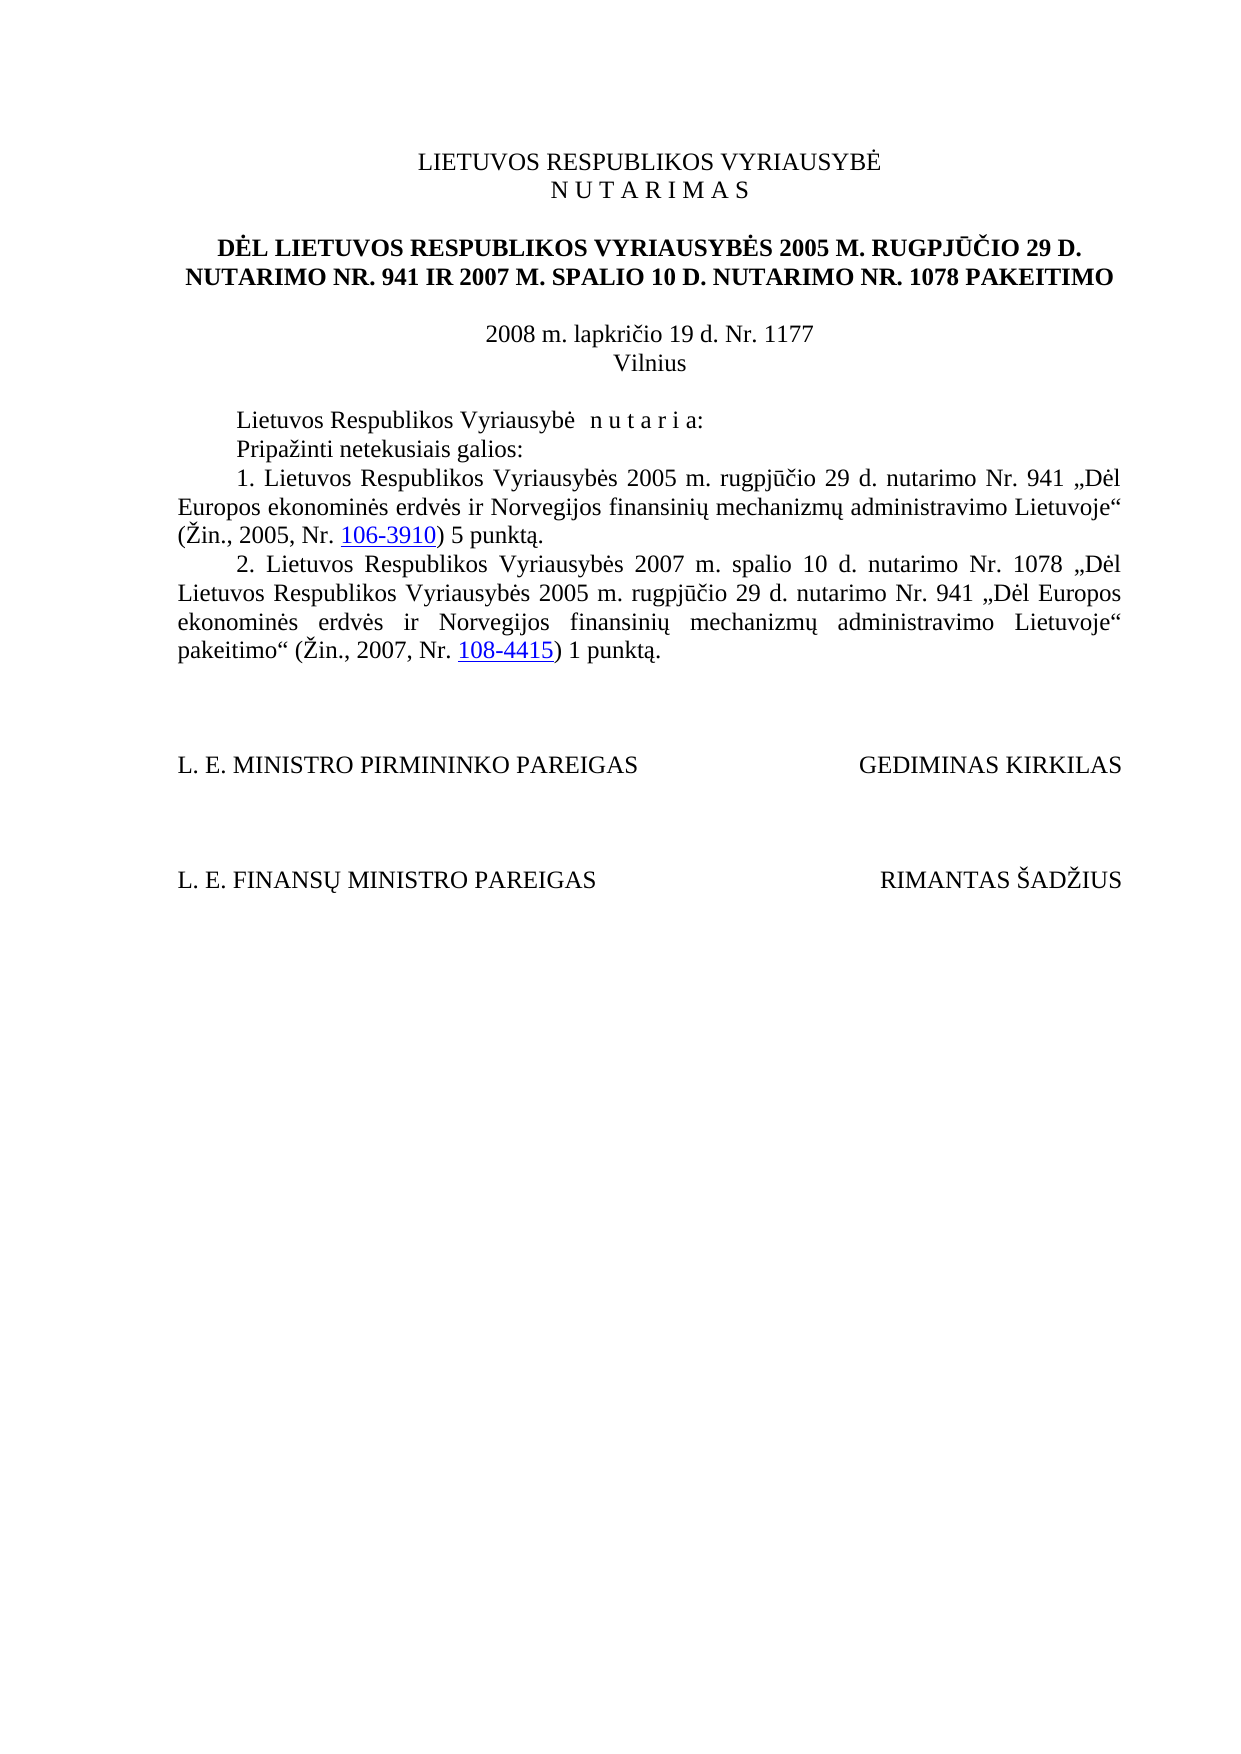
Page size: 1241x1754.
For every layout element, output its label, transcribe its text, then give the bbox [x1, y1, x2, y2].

text 1. Lietuvos Respublikos Vyriausybės 2005 m. rugpjūčio 29 d. nutarimo Nr. 941 „Dėl Europos ekonominės erdvės ir Norvegijos finansinių mechanizmų administravimo Lietuvoje“ (Žin., 2005, Nr. 106-3910) 5 punktą. [177, 463, 1122, 549]
text DĖL LIETUVOS RESPUBLIKOS VYRIAUSYBĖS 2005 M. RUGPJŪČIO 29 D. NUTARIMO NR. 941 IR 2007 M. SPALIO 10 D. NUTARIMO NR. 1078 PAKEITIMO [177, 233, 1122, 291]
text 2008 m. lapkričio 19 d. Nr. 1177 [177, 319, 1122, 348]
text L. E. FINANSŲ MINISTRO PAREIGAS RIMANTAS ŠADŽIUS [177, 866, 1122, 894]
text Lietuvos Respublikos Vyriausybė [177, 147, 1122, 176]
text Vilnius [177, 348, 1122, 377]
text L. E. MINISTRO PIRMININKO PAREIGAS GEDIMINAS KIRKILAS [177, 751, 1122, 779]
text Pripažinti netekusiais galios: [177, 434, 1122, 463]
text Lietuvos Respublikos Vyriausybė nutaria: [177, 406, 1122, 434]
text 2. Lietuvos Respublikos Vyriausybės 2007 m. spalio 10 d. nutarimo Nr. 1078 „Dėl Lietuvos Respublikos Vyriausybės 2005 m. rugpjūčio 29 d. nutarimo Nr. 941 „Dėl Europos ekonominės erdvės ir Norvegijos finansinių mechanizmų administravimo Lietuvoje“ pakeitimo“ (Žin., 2007, Nr. 108-4415) 1 punktą. [177, 549, 1122, 664]
text NUTARIMAS [177, 176, 1122, 204]
